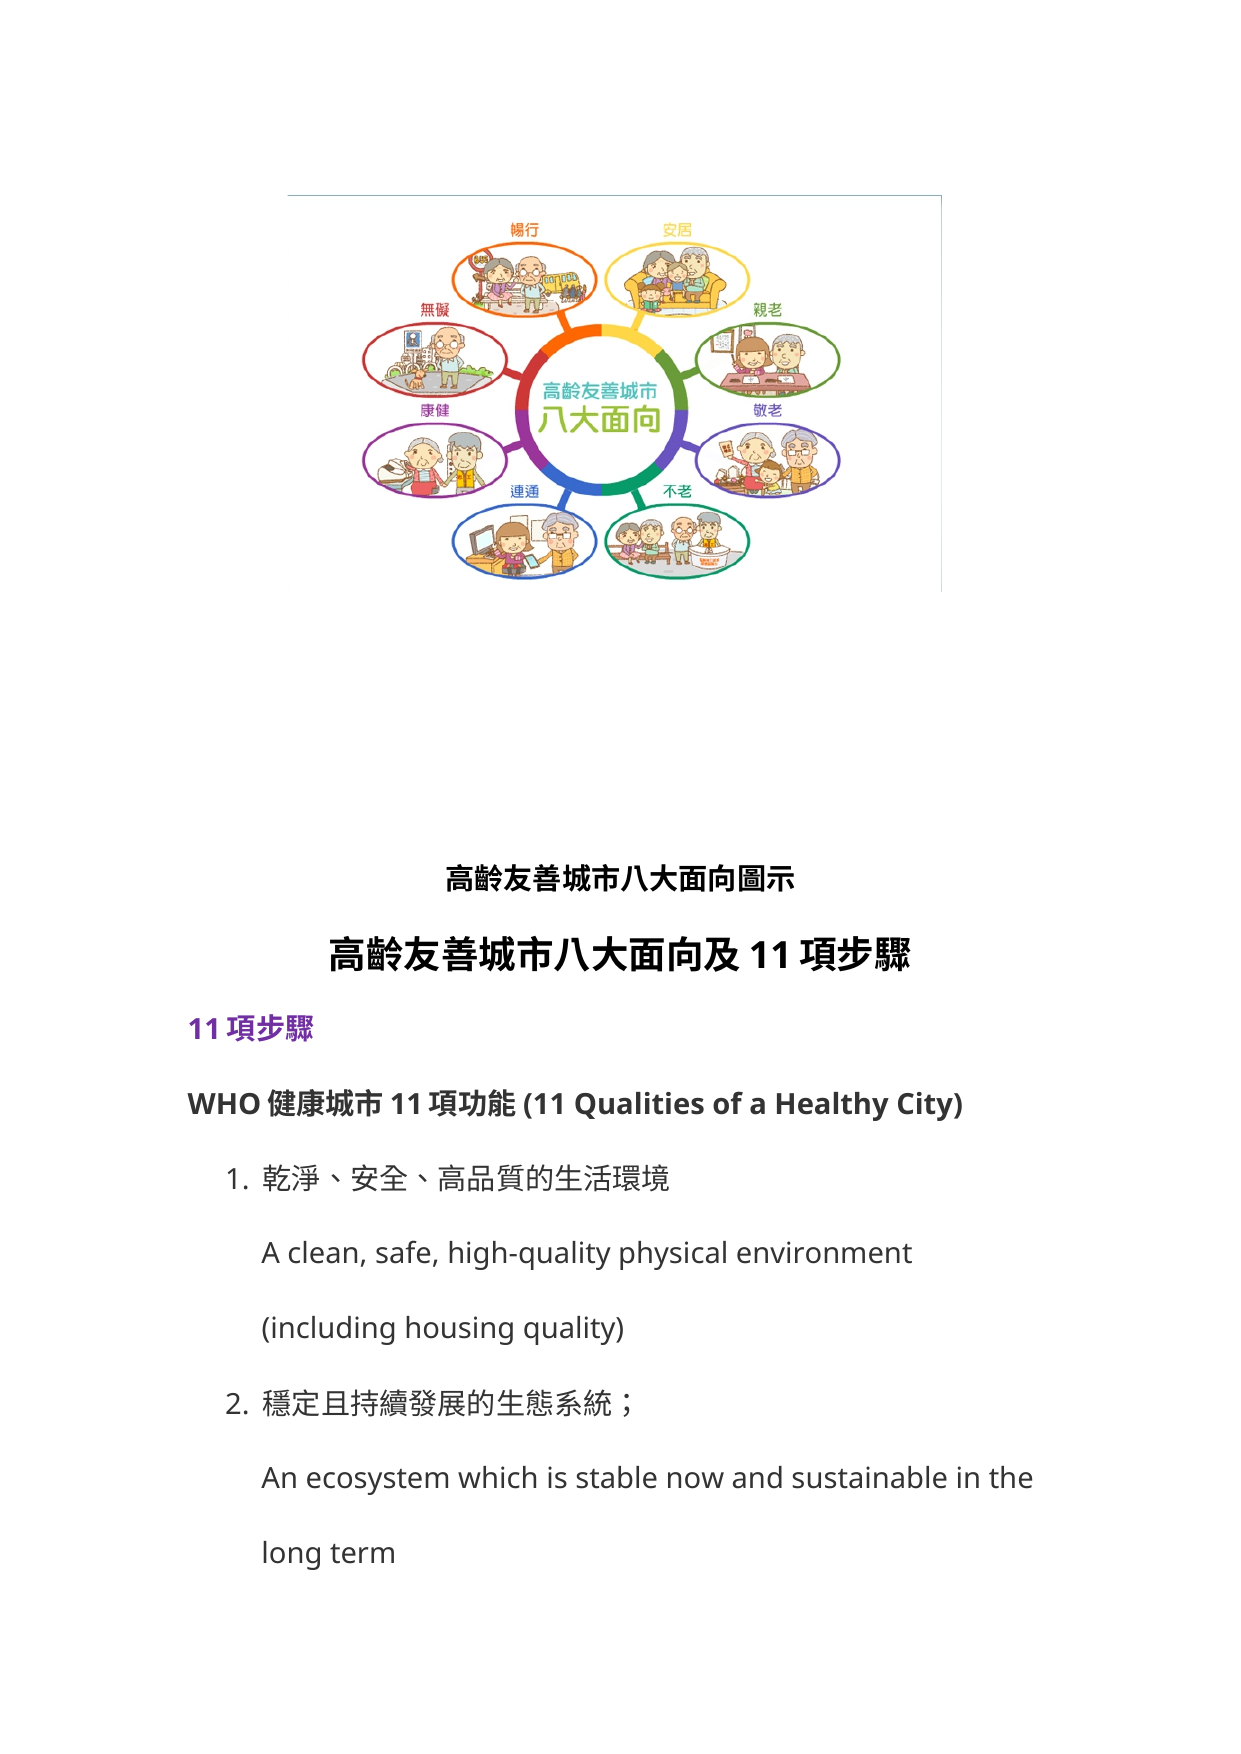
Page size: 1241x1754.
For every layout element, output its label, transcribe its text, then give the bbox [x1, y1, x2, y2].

text 高齡友善城市八大面向及11項步驟 [187, 914, 1053, 989]
list 高齡友善城市八大面向圖示 [187, 839, 1053, 914]
list 穩定且持續發展的生態系統； [225, 1364, 1053, 1439]
list 11項步驟 [187, 989, 1053, 1064]
list 乾淨、安全、高品質的生活環境 [225, 1139, 1053, 1214]
text A clean, safe, high-quality physical environment (including housing quality) [261, 1214, 1053, 1364]
text WHO健康城市11項功能 (11 Qualities of a Healthy City) [187, 1064, 1053, 1139]
text An ecosystem which is stable now and sustainable in the long term [261, 1439, 1053, 1589]
picture [287, 194, 943, 592]
